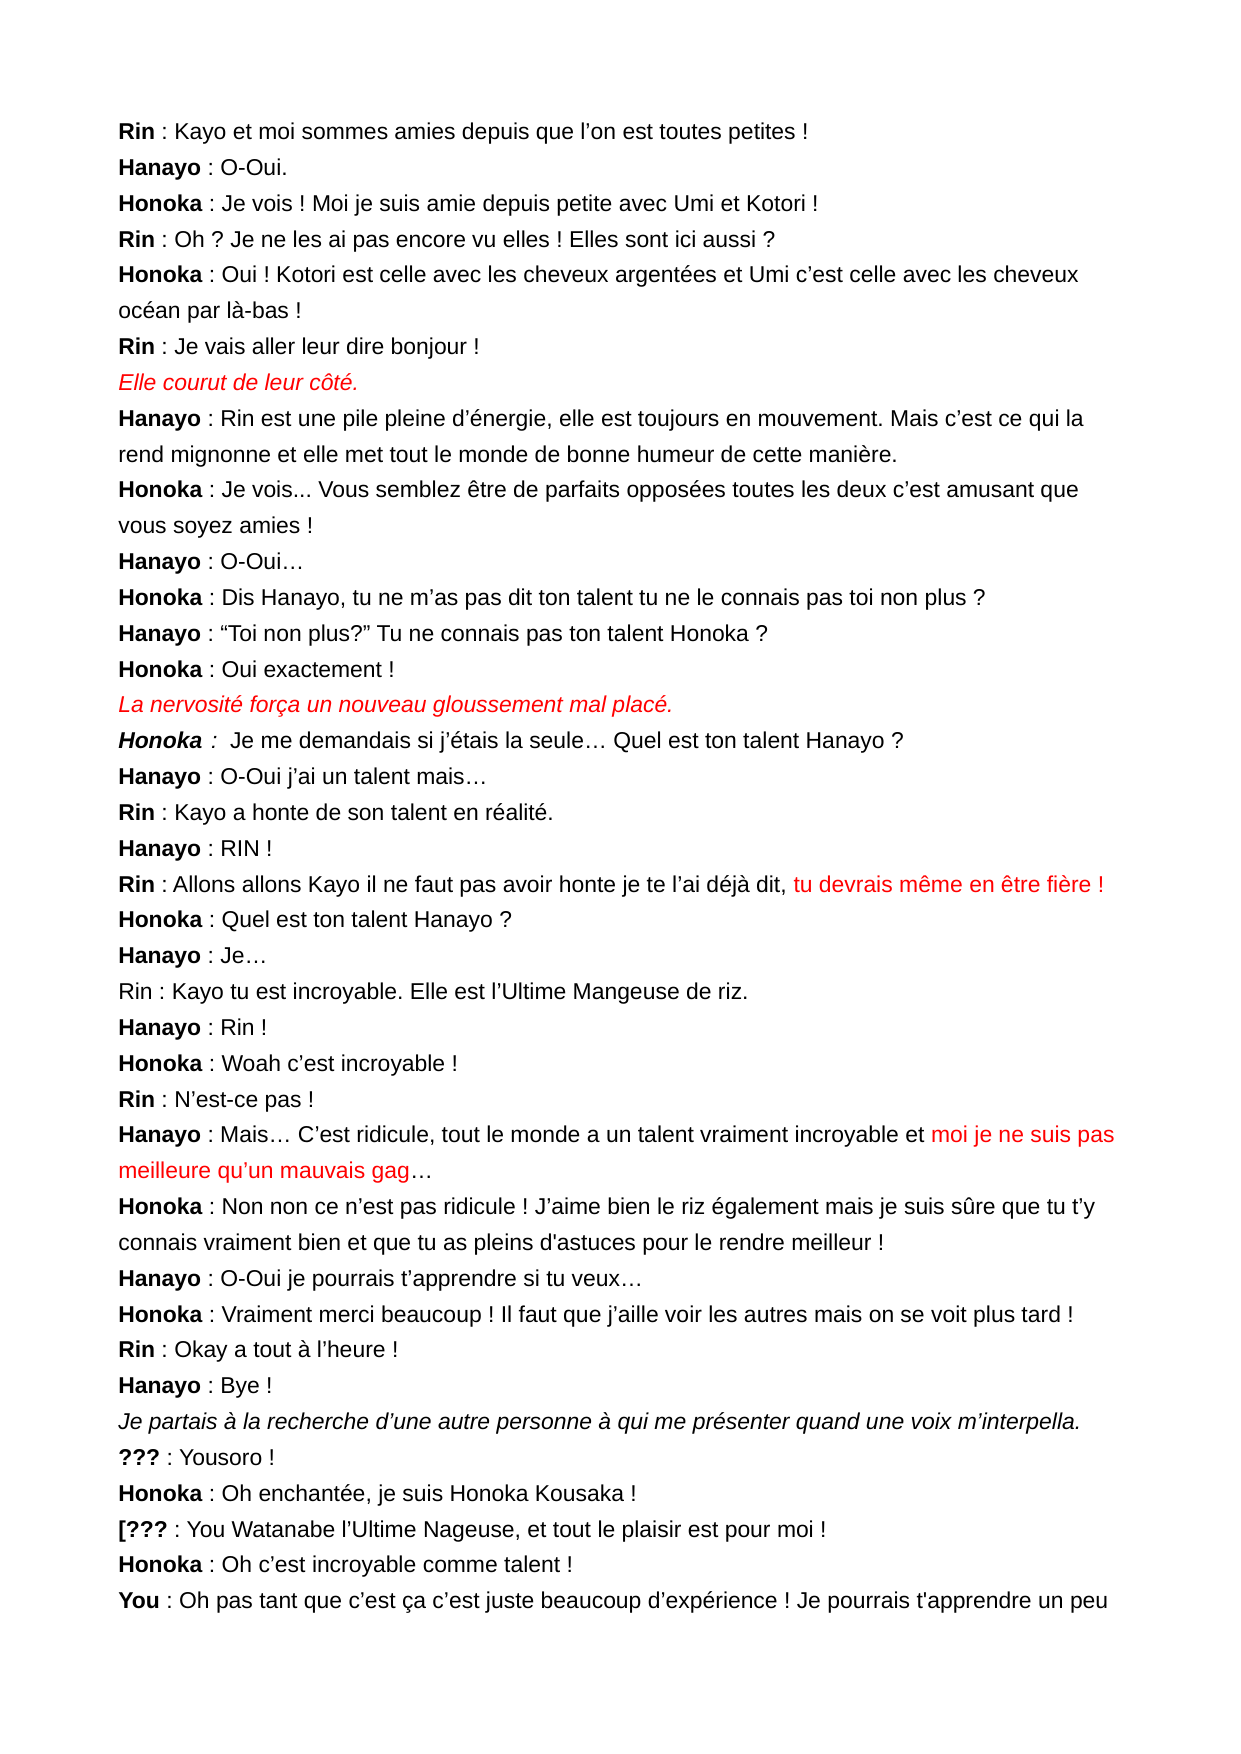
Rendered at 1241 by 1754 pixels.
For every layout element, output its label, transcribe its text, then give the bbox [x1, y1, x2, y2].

text Honoka : Je vois ! Moi je suis amie depuis petite avec Umi et Kotori ! [118, 190, 1122, 216]
text Rin : Kayo et moi sommes amies depuis que l’on est toutes petites ! [118, 118, 1122, 144]
text Elle courut de leur côté. [118, 369, 1122, 395]
text Hanayo : “Toi non plus?” Tu ne connais pas ton talent Honoka ? [118, 620, 1122, 646]
text Honoka : Dis Hanayo, tu ne m’as pas dit ton talent tu ne le connais pas toi non plus ? [118, 584, 1122, 610]
text Honoka : Je me demandais si j’étais la seule… Quel est ton talent Hanayo ? [118, 727, 1122, 754]
text Hanayo : Rin est une pile pleine d’énergie, elle est toujours en mouvement. Mais c’est ce qui la rend mignonne et elle met tout le monde de bonne humeur de cette manière. [118, 405, 1122, 467]
text Honoka : Vraiment merci beaucoup ! Il faut que j’aille voir les autres mais on se voit plus tard ! [118, 1301, 1122, 1327]
text La nervosité força un nouveau gloussement mal placé. [118, 691, 1122, 718]
text Hanayo : Mais… C’est ridicule, tout le monde a un talent vraiment incroyable et moi je ne suis pas meilleure qu’un mauvais gag… [118, 1121, 1122, 1184]
text Rin : Je vais aller leur dire bonjour ! [118, 333, 1122, 359]
text Hanayo : O-Oui… [118, 548, 1122, 574]
text Honoka : Non non ce n’est pas ridicule ! J’aime bien le riz également mais je suis sûre que tu t’y connais vraiment bien et que tu as pleins d'astuces pour le rendre meilleur ! [118, 1193, 1122, 1255]
text You : Oh pas tant que c’est ça c’est juste beaucoup d’expérience ! Je pourrais t'apprendre un peu [118, 1587, 1122, 1614]
text Hanayo : O-Oui j’ai un talent mais… [118, 763, 1122, 789]
text Honoka : Quel est ton talent Hanayo ? [118, 906, 1122, 933]
text Honoka : Woah c’est incroyable ! [118, 1050, 1122, 1076]
text Honoka : Je vois... Vous semblez être de parfaits opposées toutes les deux c’est amusant que vous soyez amies ! [118, 476, 1122, 539]
text Hanayo : Rin ! [118, 1014, 1122, 1040]
text Rin : Allons allons Kayo il ne faut pas avoir honte je te l’ai déjà dit, tu devrais même en être fière ! [118, 871, 1122, 897]
text Honoka : Oh enchantée, je suis Honoka Kousaka ! [118, 1480, 1122, 1506]
text ??? : Yousoro ! [118, 1444, 1122, 1470]
text Rin : Okay a tout à l’heure ! [118, 1336, 1122, 1363]
text Je partais à la recherche d’une autre personne à qui me présenter quand une voix m’interpella. [118, 1408, 1122, 1434]
text Rin : Kayo a honte de son talent en réalité. [118, 799, 1122, 825]
text Rin : N’est-ce pas ! [118, 1086, 1122, 1112]
text Hanayo : Je… [118, 942, 1122, 969]
text Rin : Kayo tu est incroyable. Elle est l’Ultime Mangeuse de riz. [118, 978, 1122, 1004]
text Hanayo : RIN ! [118, 835, 1122, 861]
text Honoka : Oui ! Kotori est celle avec les cheveux argentées et Umi c’est celle avec les cheveux océan par là-bas ! [118, 261, 1122, 324]
text Honoka : Oui exactement ! [118, 656, 1122, 682]
text Honoka : Oh c’est incroyable comme talent ! [118, 1551, 1122, 1578]
text Rin : Oh ? Je ne les ai pas encore vu elles ! Elles sont ici aussi ? [118, 226, 1122, 252]
text Hanayo : O-Oui. [118, 154, 1122, 180]
text [??? : You Watanabe l’Ultime Nageuse, et tout le plaisir est pour moi ! [118, 1516, 1122, 1542]
text Hanayo : O-Oui je pourrais t’apprendre si tu veux… [118, 1265, 1122, 1291]
text Hanayo : Bye ! [118, 1372, 1122, 1399]
